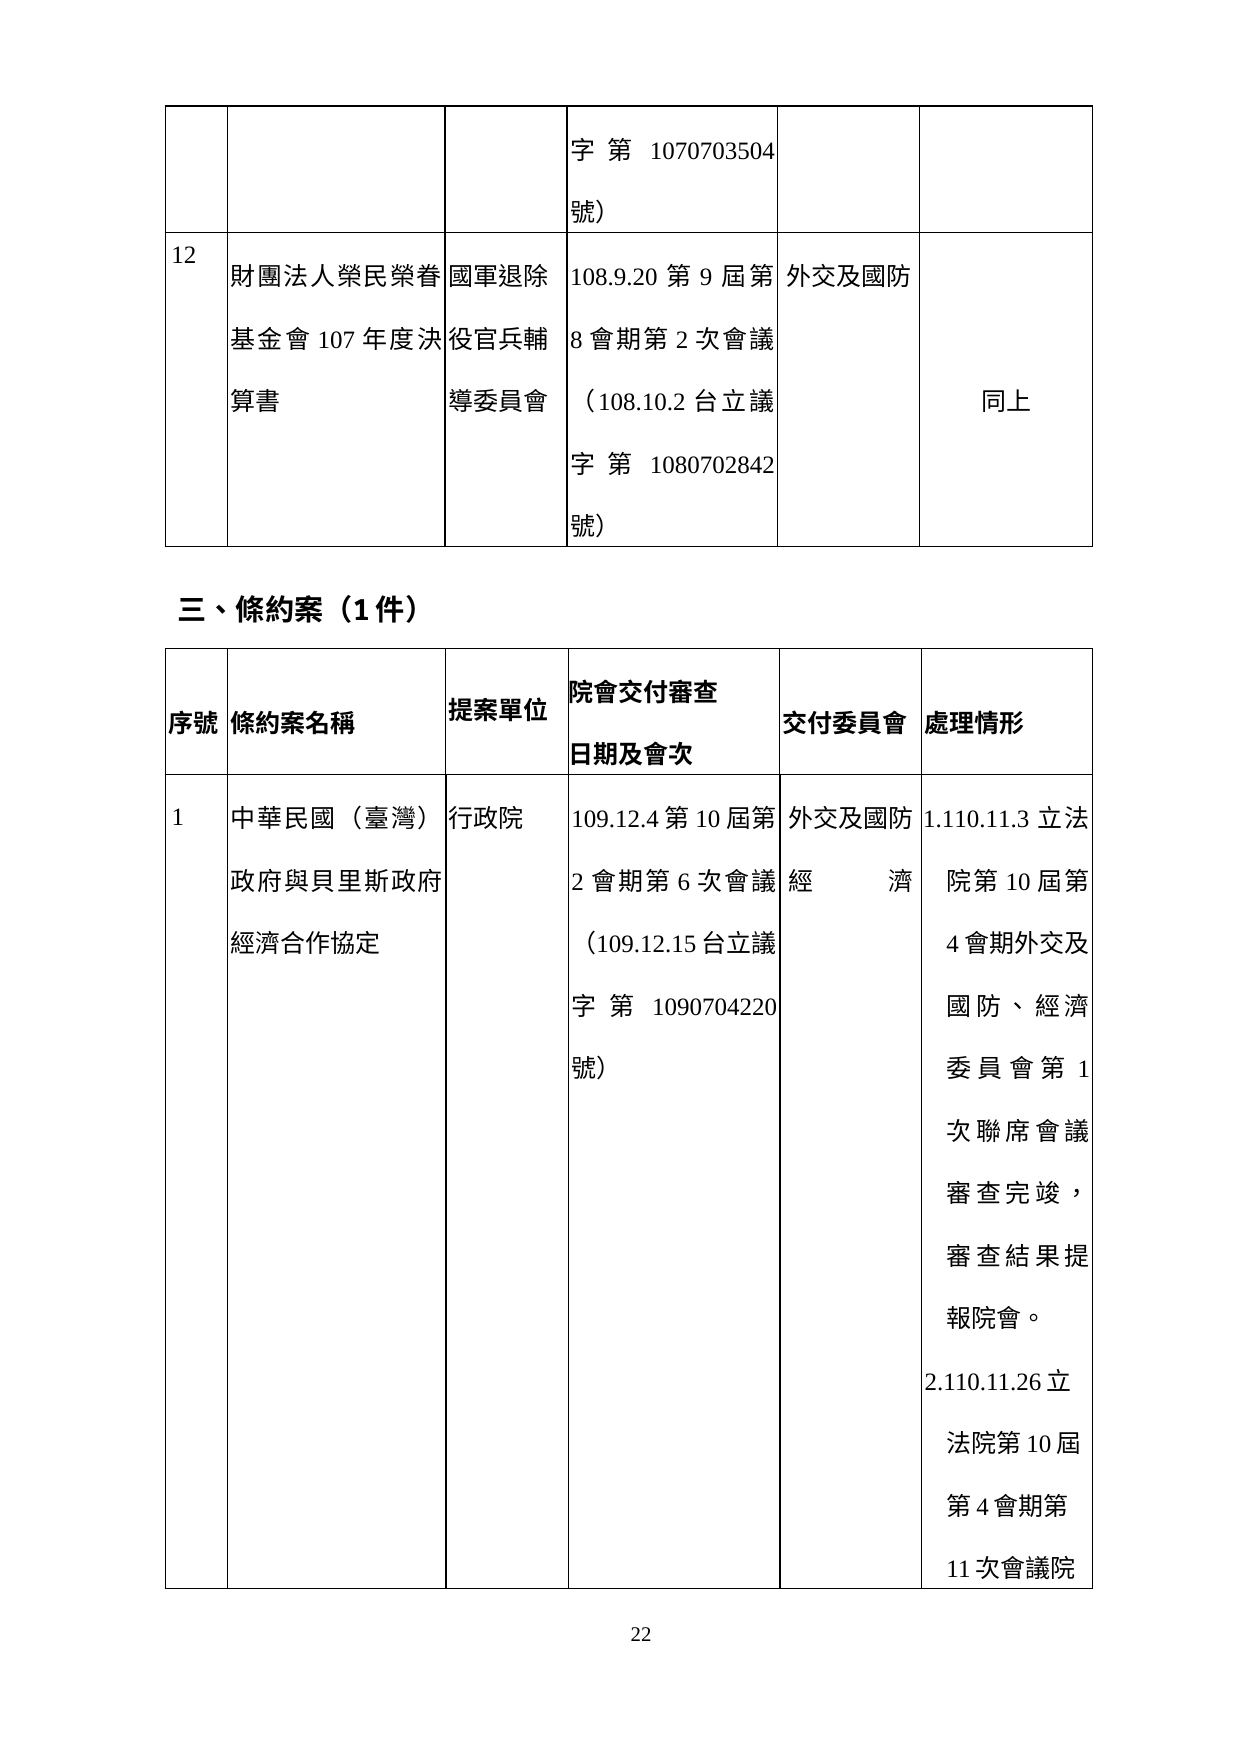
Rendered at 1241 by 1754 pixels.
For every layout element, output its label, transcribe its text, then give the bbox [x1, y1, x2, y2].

table_header 交付委員會 [780, 649, 921, 773]
table_cell [228, 107, 444, 232]
table_cell 同上 [920, 233, 1092, 546]
table_cell 外交及國防 [778, 233, 919, 546]
table_cell 字第1070703504號） [568, 107, 777, 232]
table_header 條約案名稱 [228, 649, 445, 773]
table_header 院會交付審查 日期及會次 [569, 649, 779, 773]
table_cell 財團法人榮民榮眷基金會107年度決算書 [228, 233, 444, 546]
table_cell [166, 775, 227, 1587]
table_header 序號 [166, 649, 227, 773]
table_cell [166, 233, 227, 546]
table_header 處理情形 [922, 649, 1092, 773]
table_header 提案單位 [446, 649, 568, 773]
table_cell 1.110.11.3立法院第10屆第4會期外交及國防、經濟委員會第1次聯席會議審查完竣，審查結果提報院會。 2.110.11.26立法院第10屆第4會期第11次會議院 [922, 775, 1092, 1587]
table_cell [166, 107, 227, 232]
table_cell 108.9.20第9屆第8會期第2次會議（108.10.2台立議字第1080702842號） [568, 233, 777, 546]
table_cell [446, 107, 566, 232]
table_cell [778, 107, 919, 232]
table_cell 行政院 [447, 775, 568, 1587]
table_cell 國軍退除役官兵輔導委員會 [446, 233, 566, 546]
table_cell [920, 107, 1092, 232]
subtitle 三、條約案（1件） [177, 566, 1104, 629]
table_cell 中華民國（臺灣）政府與貝里斯政府經濟合作協定 [228, 775, 445, 1587]
table_cell 外交及國防經 濟 [781, 775, 921, 1587]
table_cell 109.12.4第10屆第2會期第6次會議（109.12.15台立議字第1090704220號） [569, 775, 779, 1587]
